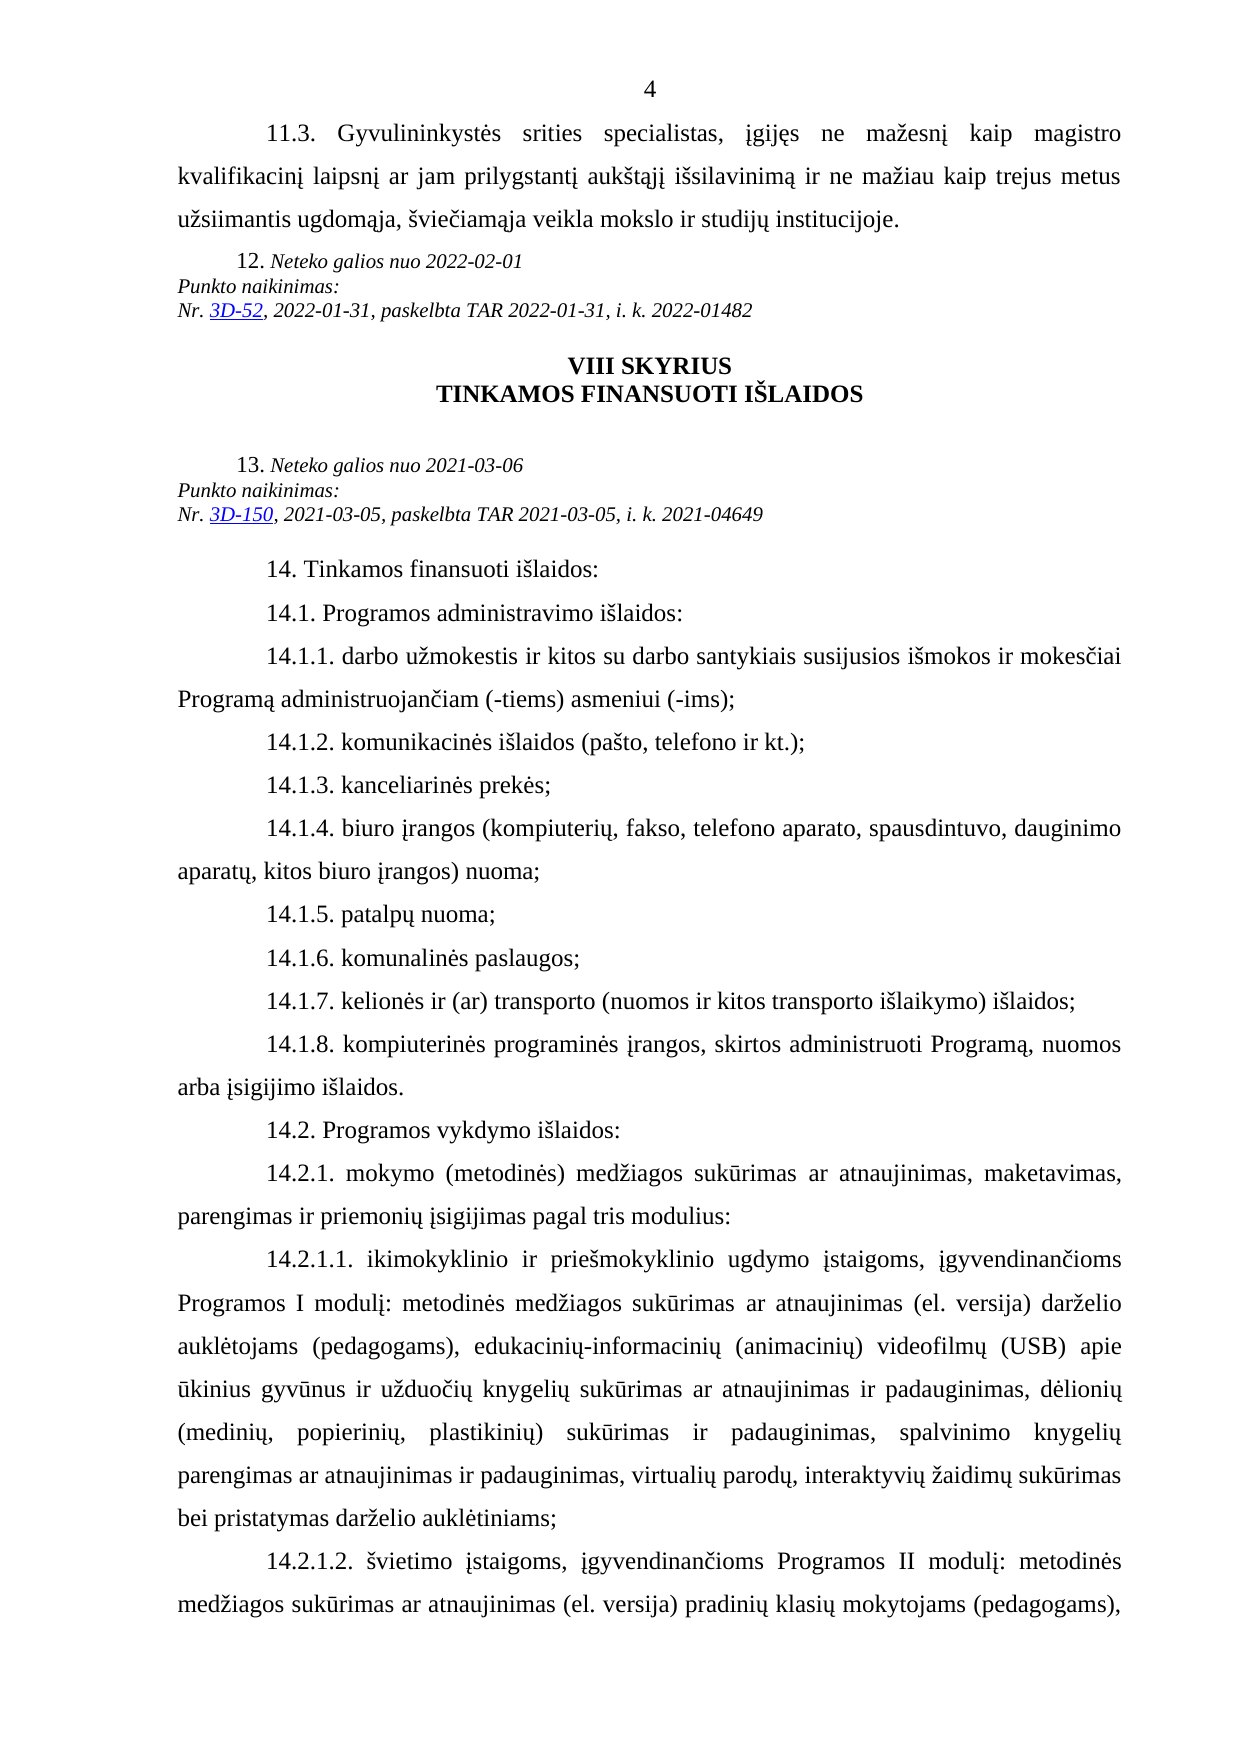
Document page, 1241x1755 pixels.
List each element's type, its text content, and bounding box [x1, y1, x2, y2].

text 14.1.8. kompiuterinės programinės įrangos, skirtos administruoti Programą, nuomos arba įsigijimo išlaidos. [177, 1029, 1122, 1101]
text 14.1.6. komunalinės paslaugos; [177, 943, 1122, 971]
text 14.2.1.1. ikimokyklinio ir priešmokyklinio ugdymo įstaigoms, įgyvendinančioms Programos I modulį: metodinės medžiagos sukūrimas ar atnaujinimas (el. versija) darželio auklėtojams (pedagogams), edukacinių-informacinių (animacinių) videofilmų (USB) apie ūkinius gyvūnus ir užduočių knygelių sukūrimas ar atnaujinimas ir padauginimas, dėlionių (medinių, popierinių, plastikinių) sukūrimas ir padauginimas, spalvinimo knygelių parengimas ar atnaujinimas ir padauginimas, virtualių parodų, interaktyvių žaidimų sukūrimas bei pristatymas darželio auklėtiniams; [177, 1244, 1122, 1532]
text 14.1.5. patalpų nuoma; [177, 899, 1122, 928]
text 14.1.1. darbo užmokestis ir kitos su darbo santykiais susijusios išmokos ir mokesčiai Programą administruojančiam (-tiems) asmeniui (-ims); [177, 641, 1122, 713]
text TINKAMOS FINANSUOTI IŠLAIDOS [177, 379, 1122, 408]
text 13. Neteko galios nuo 2021-03-06 [177, 451, 1122, 478]
text Punkto naikinimas: [177, 274, 1122, 298]
text 14.1.2. komunikacinės išlaidos (pašto, telefono ir kt.); [177, 727, 1122, 756]
text Nr. 3D-150, 2021-03-05, paskelbta TAR 2021-03-05, i. k. 2021-04649 [177, 502, 1122, 526]
text 14.1.4. biuro įrangos (kompiuterių, fakso, telefono aparato, spausdintuvo, dauginimo aparatų, kitos biuro įrangos) nuoma; [177, 813, 1122, 885]
text 11.3. Gyvulininkystės srities specialistas, įgijęs ne mažesnį kaip magistro kvalifikacinį laipsnį ar jam prilygstantį aukštąjį išsilavinimą ir ne mažiau kaip trejus metus užsiimantis ugdomąja, šviečiamąja veikla mokslo ir studijų institucijoje. [177, 118, 1122, 233]
text 14. Tinkamos finansuoti išlaidos: [177, 554, 1122, 583]
text 14.1.3. kanceliarinės prekės; [177, 770, 1122, 799]
text Nr. 3D-52, 2022-01-31, paskelbta TAR 2022-01-31, i. k. 2022-01482 [177, 298, 1122, 322]
text 14.2.1.2. švietimo įstaigoms, įgyvendinančioms Programos II modulį: metodinės medžiagos sukūrimas ar atnaujinimas (el. versija) pradinių klasių mokytojams (pedagogams), [177, 1546, 1122, 1618]
text Punkto naikinimas: [177, 478, 1122, 502]
text VIII SKYRIUS [177, 351, 1122, 379]
text 14.1.7. kelionės ir (ar) transporto (nuomos ir kitos transporto išlaikymo) išlaidos; [177, 986, 1122, 1014]
text 12. Neteko galios nuo 2022-02-01 [177, 247, 1122, 274]
text 14.1. Programos administravimo išlaidos: [177, 598, 1122, 626]
text 14.2.1. mokymo (metodinės) medžiagos sukūrimas ar atnaujinimas, maketavimas, parengimas ir priemonių įsigijimas pagal tris modulius: [177, 1158, 1122, 1230]
text 14.2. Programos vykdymo išlaidos: [177, 1115, 1122, 1144]
